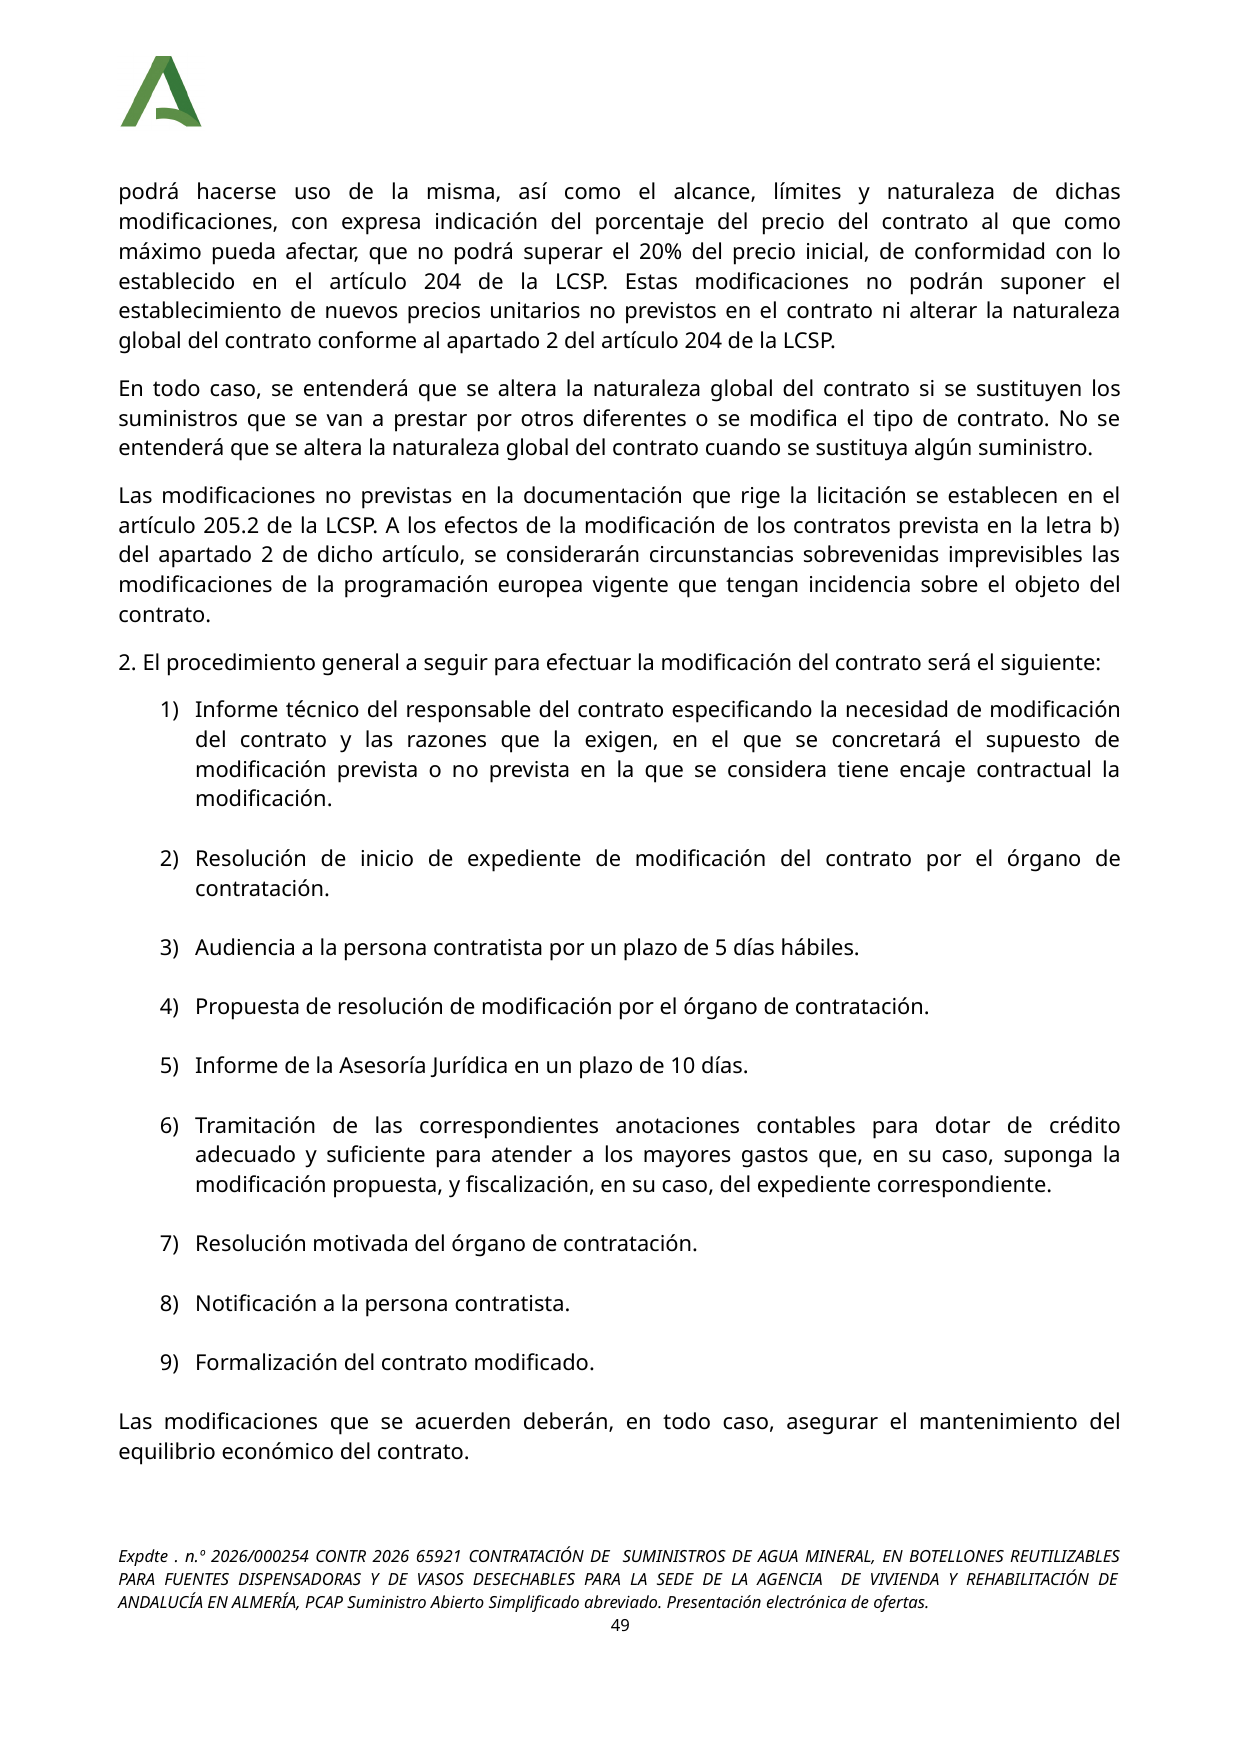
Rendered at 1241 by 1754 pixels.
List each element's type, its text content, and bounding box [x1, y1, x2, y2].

text 2. El procedimiento general a seguir para efectuar la modificación del contrato será el siguiente: [118, 647, 1122, 676]
text 1) Informe técnico del responsable del contrato especificando la necesidad de modificación del contrato y las razones que la exigen, en el que se concretará el supuesto de modificación prevista o no prevista en la que se considera tiene encaje contractual la modificación. [159, 694, 1122, 813]
text 6) Tramitación de las correspondientes anotaciones contables para dotar de crédito adecuado y suficiente para atender a los mayores gastos que, en su caso, suponga la modificación propuesta, y fiscalización, en su caso, del expediente correspondiente. [159, 1109, 1122, 1199]
text Las modificaciones no previstas en la documentación que rige la licitación se establecen en el artículo 205.2 de la LCSP. A los efectos de la modificación de los contratos prevista en la letra b) del apartado 2 de dicho artículo, se considerarán circunstancias sobrevenidas imprevisibles las modificaciones de la programación europea vigente que tengan incidencia sobre el objeto del contrato. [118, 480, 1122, 629]
text 7) Resolución motivada del órgano de contratación. [159, 1228, 1122, 1258]
text 3) Audiencia a la persona contratista por un plazo de 5 días hábiles. [159, 932, 1122, 962]
text 5) Informe de la Asesoría Jurídica en un plazo de 10 días. [159, 1050, 1122, 1080]
text 2) Resolución de inicio de expediente de modificación del contrato por el órgano de contratación. [159, 843, 1122, 902]
text 8) Notificación a la persona contratista. [159, 1288, 1122, 1317]
text En todo caso, se entenderá que se altera la naturaleza global del contrato si se sustituyen los suministros que se van a prestar por otros diferentes o se modifica el tipo de contrato. No se entenderá que se altera la naturaleza global del contrato cuando se sustituya algún suministro. [118, 373, 1122, 462]
text 9) Formalización del contrato modificado. [159, 1347, 1122, 1377]
picture [116, 52, 205, 131]
text podrá hacerse uso de la misma, así como el alcance, límites y naturaleza de dichas modificaciones, con expresa indicación del porcentaje del precio del contrato al que como máximo pueda afectar, que no podrá superar el 20% del precio inicial, de conformidad con lo establecido en el artículo 204 de la LCSP. Estas modificaciones no podrán suponer el establecimiento de nuevos precios unitarios no previstos en el contrato ni alterar la naturaleza global del contrato conforme al apartado 2 del artículo 204 de la LCSP. [118, 176, 1122, 355]
text 4) Propuesta de resolución de modificación por el órgano de contratación. [159, 991, 1122, 1021]
text Las modificaciones que se acuerden deberán, en todo caso, asegurar el mantenimiento del equilibrio económico del contrato. [118, 1406, 1122, 1466]
